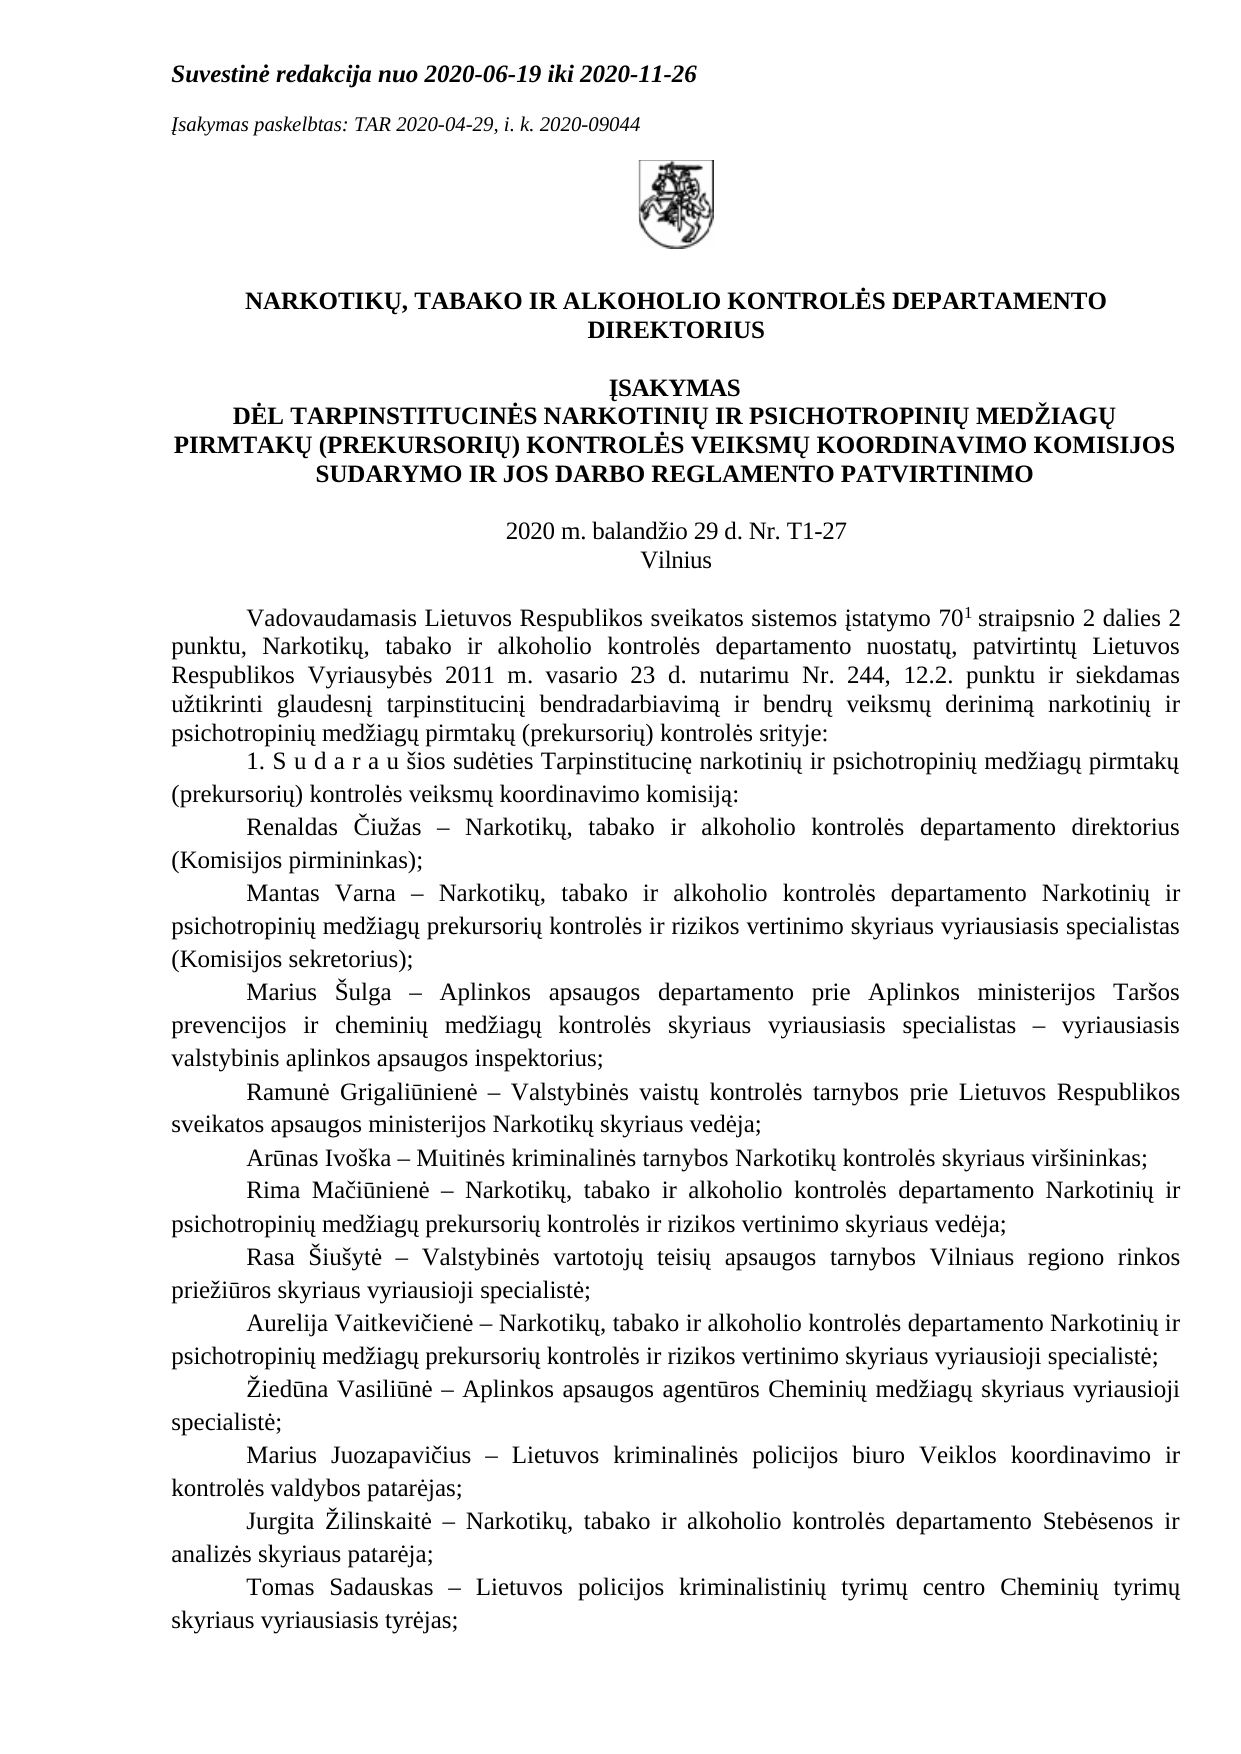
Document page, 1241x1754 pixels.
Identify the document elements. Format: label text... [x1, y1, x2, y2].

text Vilnius [171, 545, 1181, 574]
text Marius Šulga – Aplinkos apsaugos departamento prie Aplinkos ministerijos Taršos prevencijos ir cheminių medžiagų kontrolės skyriaus vyriausiasis specialistas – vyriausiasis valstybinis aplinkos apsaugos inspektorius; [171, 977, 1181, 1072]
text ĮSAKYMAS [171, 373, 1178, 401]
text Renaldas Čiužas – Narkotikų, tabako ir alkoholio kontrolės departamento direktorius (Komisijos pirmininkas); [171, 812, 1181, 874]
text Tomas Sadauskas – Lietuvos policijos kriminalistinių tyrimų centro Cheminių tyrimų skyriaus vyriausiasis tyrėjas; [171, 1572, 1181, 1634]
text 2020 m. balandžio 29 d. Nr. T1-27 [171, 516, 1181, 545]
text Suvestinė redakcija nuo 2020-06-19 iki 2020-11-26 [171, 59, 1181, 88]
text Arūnas Ivoška – Muitinės kriminalinės tarnybos Narkotikų kontrolės skyriaus viršininkas; [171, 1143, 1181, 1171]
text Rima Mačiūnienė – Narkotikų, tabako ir alkoholio kontrolės departamento Narkotinių ir psichotropinių medžiagų prekursorių kontrolės ir rizikos vertinimo skyriaus vedėja; [171, 1176, 1181, 1237]
text Ramunė Grigaliūnienė – Valstybinės vaistų kontrolės tarnybos prie Lietuvos Respublikos sveikatos apsaugos ministerijos Narkotikų skyriaus vedėja; [171, 1077, 1181, 1138]
text DĖL TARPINSTITUCINĖS NARKOTINIŲ IR PSICHOTROPINIŲ MEDŽIAGŲ PIRMTAKŲ (PREKURSORIŲ) KONTROLĖS VEIKSMŲ KOORDINAVIMO KOMISIJOS SUDARYMO IR JOS DARBO REGLAMENTO PATVIRTINIMO [171, 401, 1178, 488]
text Jurgita Žilinskaitė – Narkotikų, tabako ir alkoholio kontrolės departamento Stebėsenos ir analizės skyriaus patarėja; [171, 1506, 1181, 1568]
text Marius Juozapavičius – Lietuvos kriminalinės policijos biuro Veiklos koordinavimo ir kontrolės valdybos patarėjas; [171, 1440, 1181, 1502]
text Aurelija Vaitkevičienė – Narkotikų, tabako ir alkoholio kontrolės departamento Narkotinių ir psichotropinių medžiagų prekursorių kontrolės ir rizikos vertinimo skyriaus vyriausioji specialistė; [171, 1308, 1181, 1369]
subtitle NARKOTIKŲ, TABAKO IR ALKOHOLIO KONTROLĖS DEPARTAMENTO DIREKTORIUS [171, 286, 1181, 344]
text Rasa Šiušytė – Valstybinės vartotojų teisių apsaugos tarnybos Vilniaus regiono rinkos priežiūros skyriaus vyriausioji specialistė; [171, 1242, 1181, 1303]
text 1. S u d a r a u šios sudėties Tarpinstitucinę narkotinių ir psichotropinių medžiagų pirmtakų (prekursorių) kontrolės veiksmų koordinavimo komisiją: [171, 746, 1181, 808]
text Vadovaudamasis Lietuvos Respublikos sveikatos sistemos įstatymo 701 straipsnio 2 dalies 2 punktu, Narkotikų, tabako ir alkoholio kontrolės departamento nuostatų, patvirtintų Lietuvos Respublikos Vyriausybės 2011 m. vasario 23 d. nutarimu Nr. 244, 12.2. punktu ir siekdamas užtikrinti glaudesnį tarpinstitucinį bendradarbiavimą ir bendrų veiksmų derinimą narkotinių ir psichotropinių medžiagų pirmtakų (prekursorių) kontrolės srityje: [171, 603, 1181, 746]
text Įsakymas paskelbtas: TAR 2020-04-29, i. k. 2020-09044 [171, 112, 1181, 136]
text Mantas Varna – Narkotikų, tabako ir alkoholio kontrolės departamento Narkotinių ir psichotropinių medžiagų prekursorių kontrolės ir rizikos vertinimo skyriaus vyriausiasis specialistas (Komisijos sekretorius); [171, 878, 1181, 973]
text Žiedūna Vasiliūnė – Aplinkos apsaugos agentūros Cheminių medžiagų skyriaus vyriausioji specialistė; [171, 1374, 1181, 1436]
